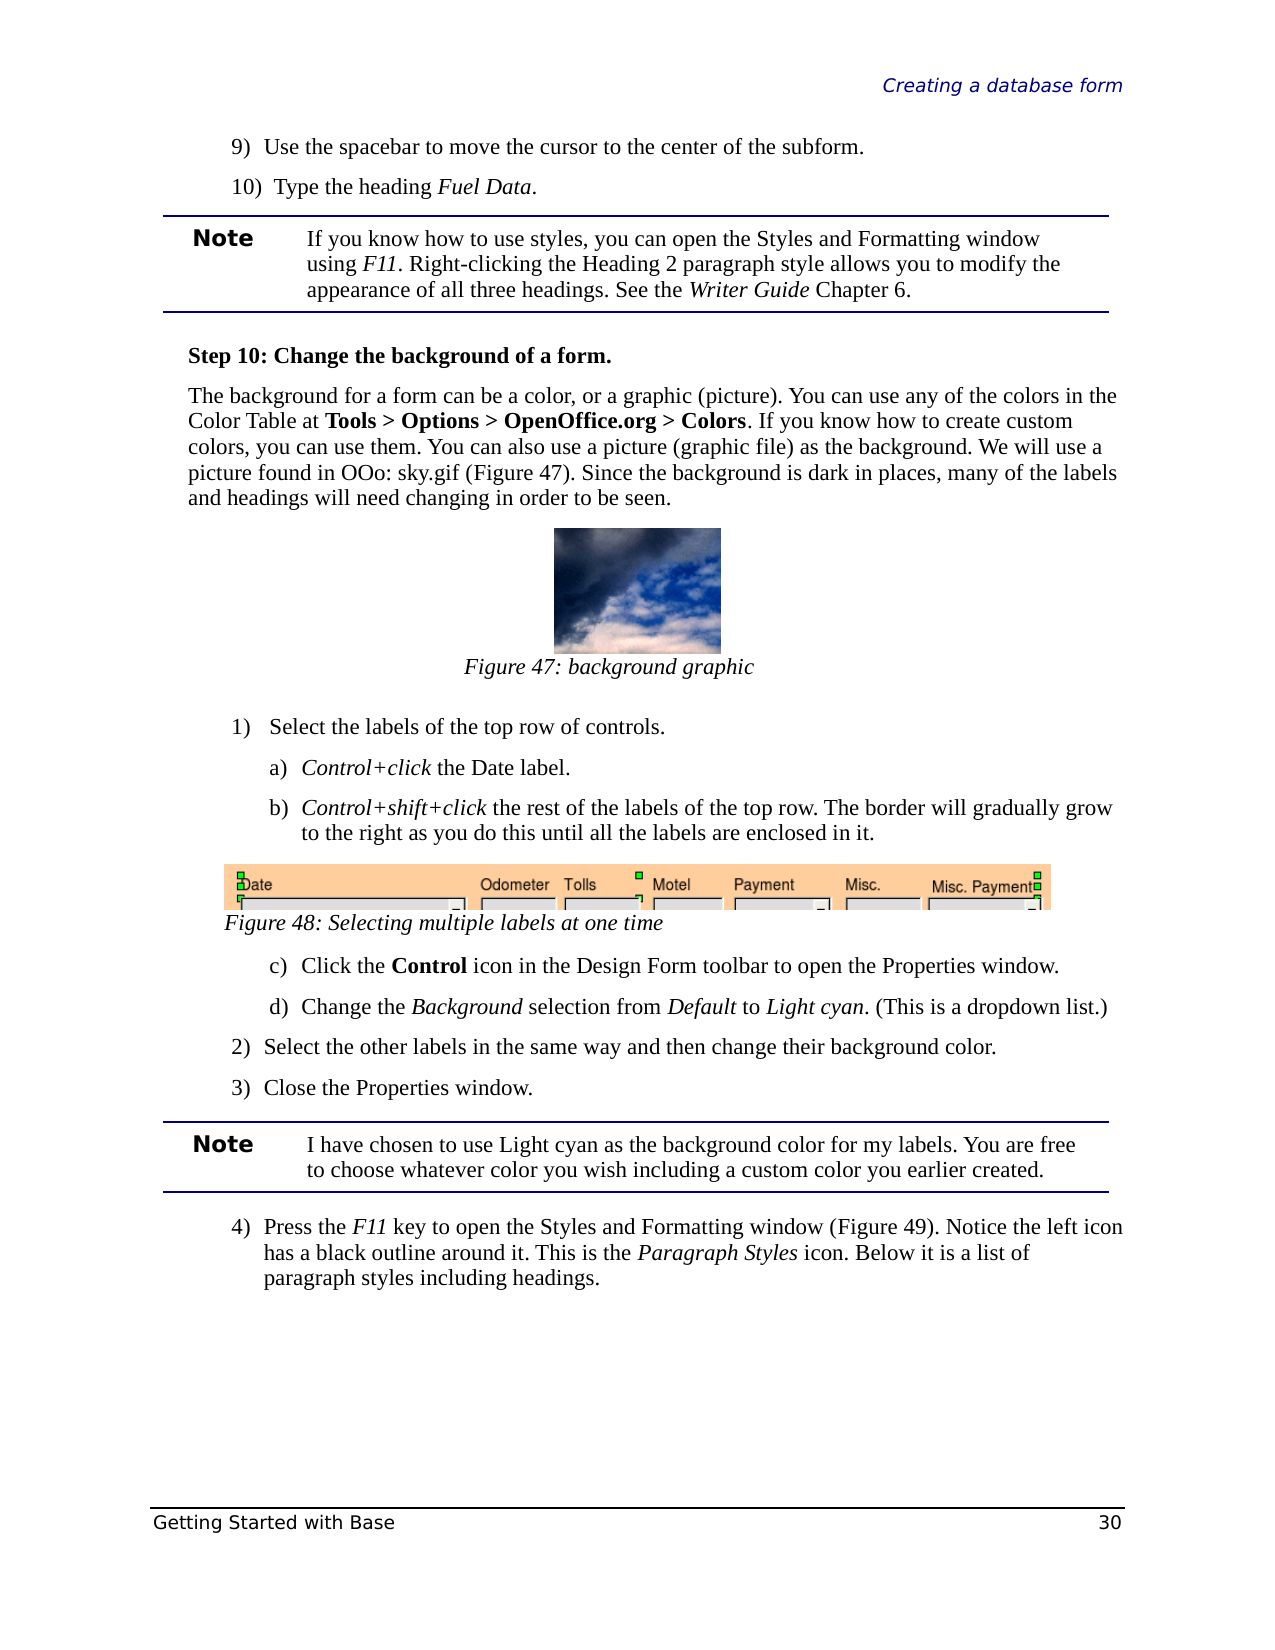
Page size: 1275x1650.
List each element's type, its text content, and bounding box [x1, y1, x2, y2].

list Close the Properties window. [226, 1074, 1125, 1100]
text Figure 48: Selecting multiple labels at one time [224, 910, 1051, 935]
list Type the heading Fuel Data. [226, 174, 1125, 200]
list Select the other labels in the same way and then change their background color. [226, 1034, 1125, 1059]
list Press the F11 key to open the Styles and Formatting window (Figure 49). Notice the left icon has a black outline around it. This is the Paragraph Styles icon. Below it is a list of paragraph styles including headings. [226, 1214, 1125, 1291]
text The background for a form can be a color, or a graphic (picture). You can use any of the colors in the Color Table at Tools > Options > OpenOffice.org > Colors. If you know how to create custom colors, you can use them. You can also use a picture (graphic file) as the background. We will use a picture found in OOo: sky.gif (Figure 47). Since the background is dark in places, many of the labels and headings will need changing in order to be seen. [188, 383, 1125, 510]
text Figure 47: background graphic [464, 529, 811, 679]
table_header If you know how to use styles, you can open the Styles and Formatting window using F11. Right-clicking the Heading 2 paragraph style allows you to modify the appearance of all three headings. See the Writer Guide Chapter 6. [283, 217, 1109, 311]
picture [224, 864, 1051, 910]
table_header I have chosen to use Light cyan as the background color for my labels. You are free to choose whatever color you wish including a custom color you earlier created. [283, 1123, 1109, 1191]
table_header Note [163, 217, 283, 311]
list Control+click the Date label. [263, 754, 1125, 780]
table_header Note [163, 1123, 283, 1191]
list Change the Background selection from Default to Light cyan. (This is a dropdown list.) [263, 994, 1125, 1019]
list Click the Control icon in the Design Form toolbar to open the Properties window. [263, 953, 1125, 979]
text Step 10: Change the background of a form. [188, 342, 1125, 368]
picture [554, 528, 721, 654]
list Select the labels of the top row of controls. [226, 714, 1125, 740]
list Use the spacebar to move the cursor to the center of the subform. [226, 134, 1125, 159]
list Control+shift+click the rest of the labels of the top row. The border will gradually grow to the right as you do this until all the labels are enclosed in it. [263, 795, 1125, 846]
